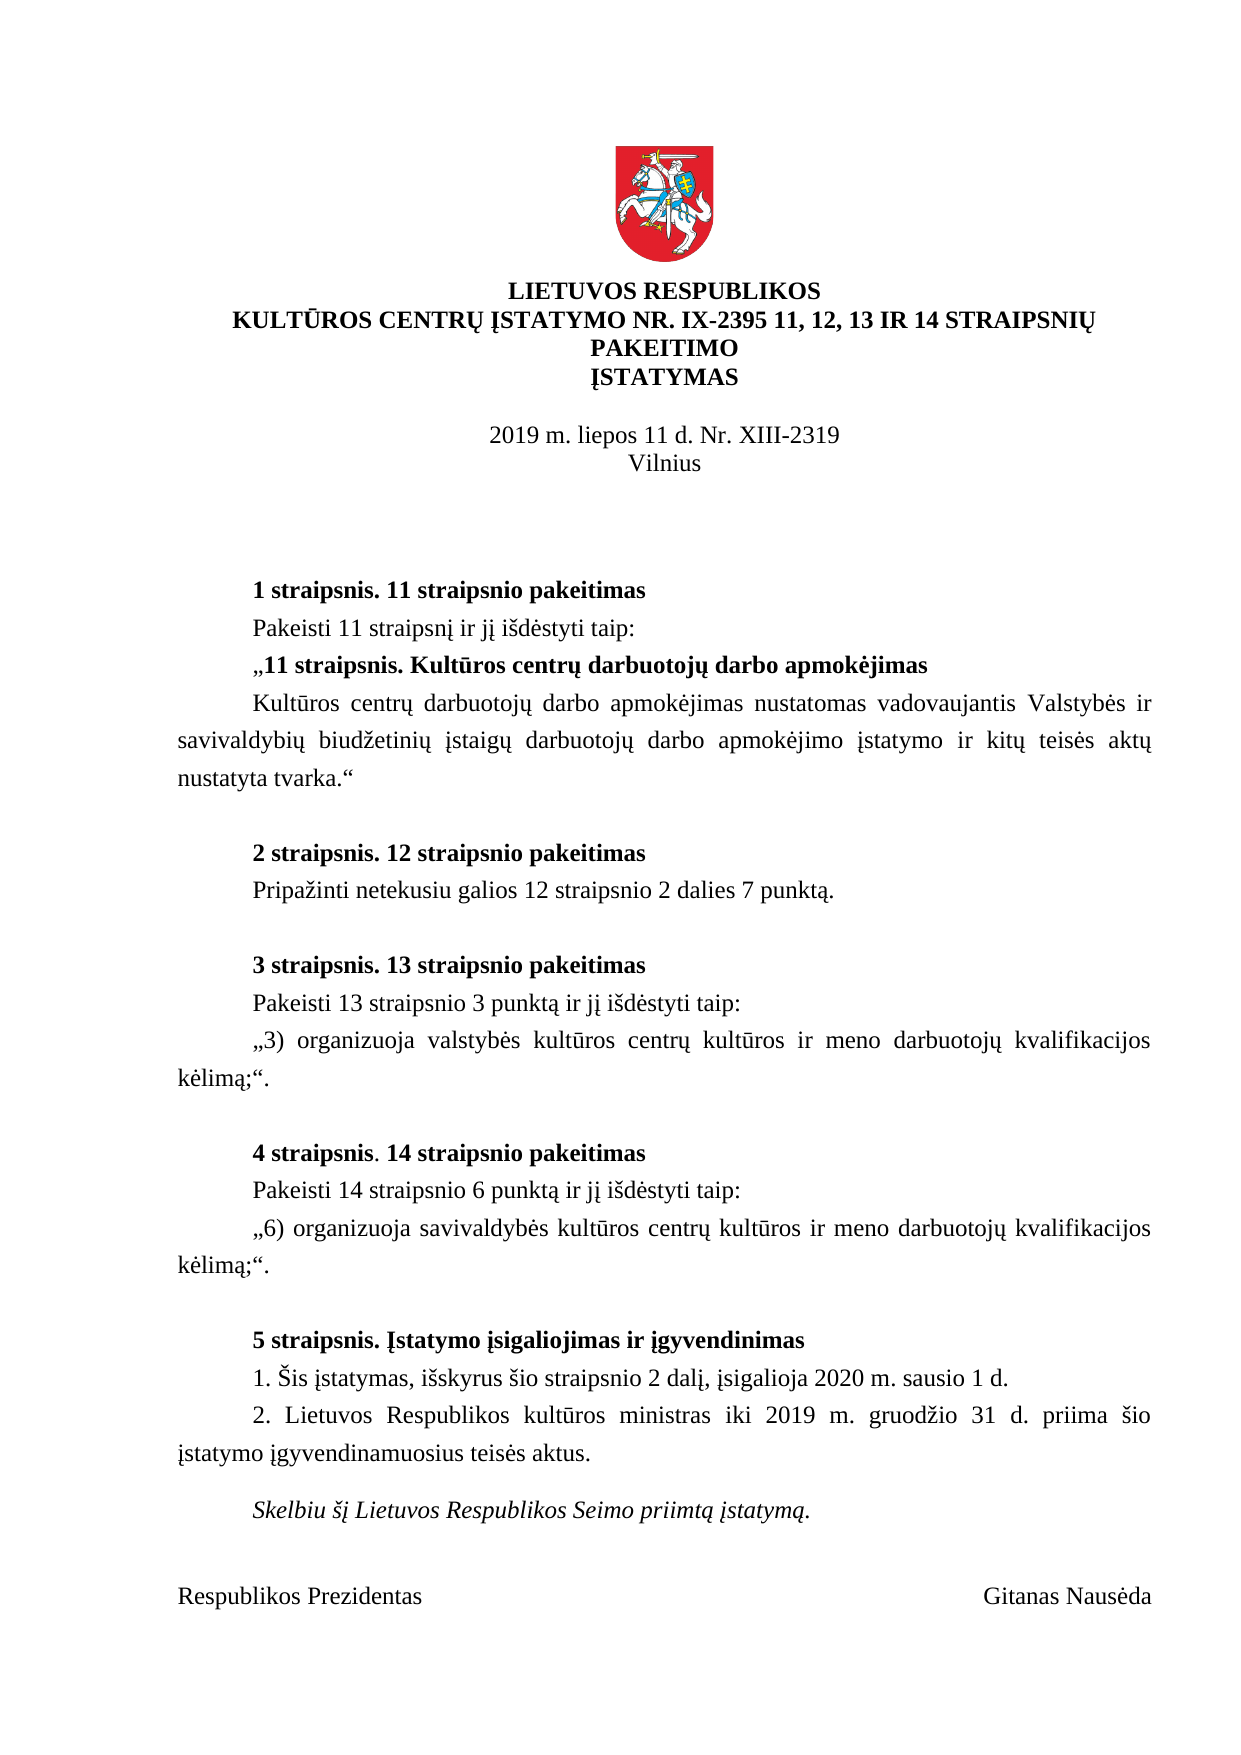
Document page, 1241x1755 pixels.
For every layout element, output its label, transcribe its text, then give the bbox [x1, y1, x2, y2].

text 4 straipsnis. 14 straipsnio pakeitimas [177, 1129, 1152, 1166]
text Skelbiu šį Lietuvos Respublikos Seimo priimtą įstatymą. [177, 1495, 1152, 1524]
text ĮSTATYMAS [177, 362, 1152, 391]
text 5 straipsnis. Įstatymo įsigaliojimas ir įgyvendinimas [177, 1316, 1152, 1354]
text KULTŪROS CENTRŲ ĮSTATYMO NR. IX-2395 11, 12, 13 IR 14 STRAIPSNIŲ PAKEITIMO [177, 305, 1152, 362]
text 2019 m. liepos 11 d. Nr. XIII-2319 [177, 420, 1152, 448]
text 2 straipsnis. 12 straipsnio pakeitimas [177, 829, 1152, 866]
text „6) organizuoja savivaldybės kultūros centrų kultūros ir meno darbuotojų kvalifikacijos kėlimą;“. [177, 1204, 1152, 1279]
text Vilnius [177, 448, 1152, 477]
text 1 straipsnis. 11 straipsnio pakeitimas [177, 566, 1152, 604]
text Pripažinti netekusiu galios 12 straipsnio 2 dalies 7 punktą. [177, 866, 1152, 904]
text LIETUVOS RESPUBLIKOS [177, 276, 1152, 305]
text „3) organizuoja valstybės kultūros centrų kultūros ir meno darbuotojų kvalifikacijos kėlimą;“. [177, 1016, 1152, 1091]
text Respublikos Prezidentas Gitanas Nausėda [177, 1581, 1152, 1610]
text 1. Šis įstatymas, išskyrus šio straipsnio 2 dalį, įsigalioja 2020 m. sausio 1 d. [177, 1354, 1152, 1391]
text Pakeisti 13 straipsnio 3 punktą ir jį išdėstyti taip: [177, 979, 1152, 1016]
text 2. Lietuvos Respublikos kultūros ministras iki 2019 m. gruodžio 31 d. priima šio įstatymo įgyvendinamuosius teisės aktus. [177, 1391, 1152, 1466]
text Kultūros centrų darbuotojų darbo apmokėjimas nustatomas vadovaujantis Valstybės ir savivaldybių biudžetinių įstaigų darbuotojų darbo apmokėjimo įstatymo ir kitų teisės aktų nustatyta tvarka.“ [177, 679, 1152, 791]
text Pakeisti 14 straipsnio 6 punktą ir jį išdėstyti taip: [177, 1166, 1152, 1204]
text „11 straipsnis. Kultūros centrų darbuotojų darbo apmokėjimas [177, 641, 1152, 679]
text Pakeisti 11 straipsnį ir jį išdėstyti taip: [177, 604, 1152, 641]
text 3 straipsnis. 13 straipsnio pakeitimas [177, 941, 1152, 979]
